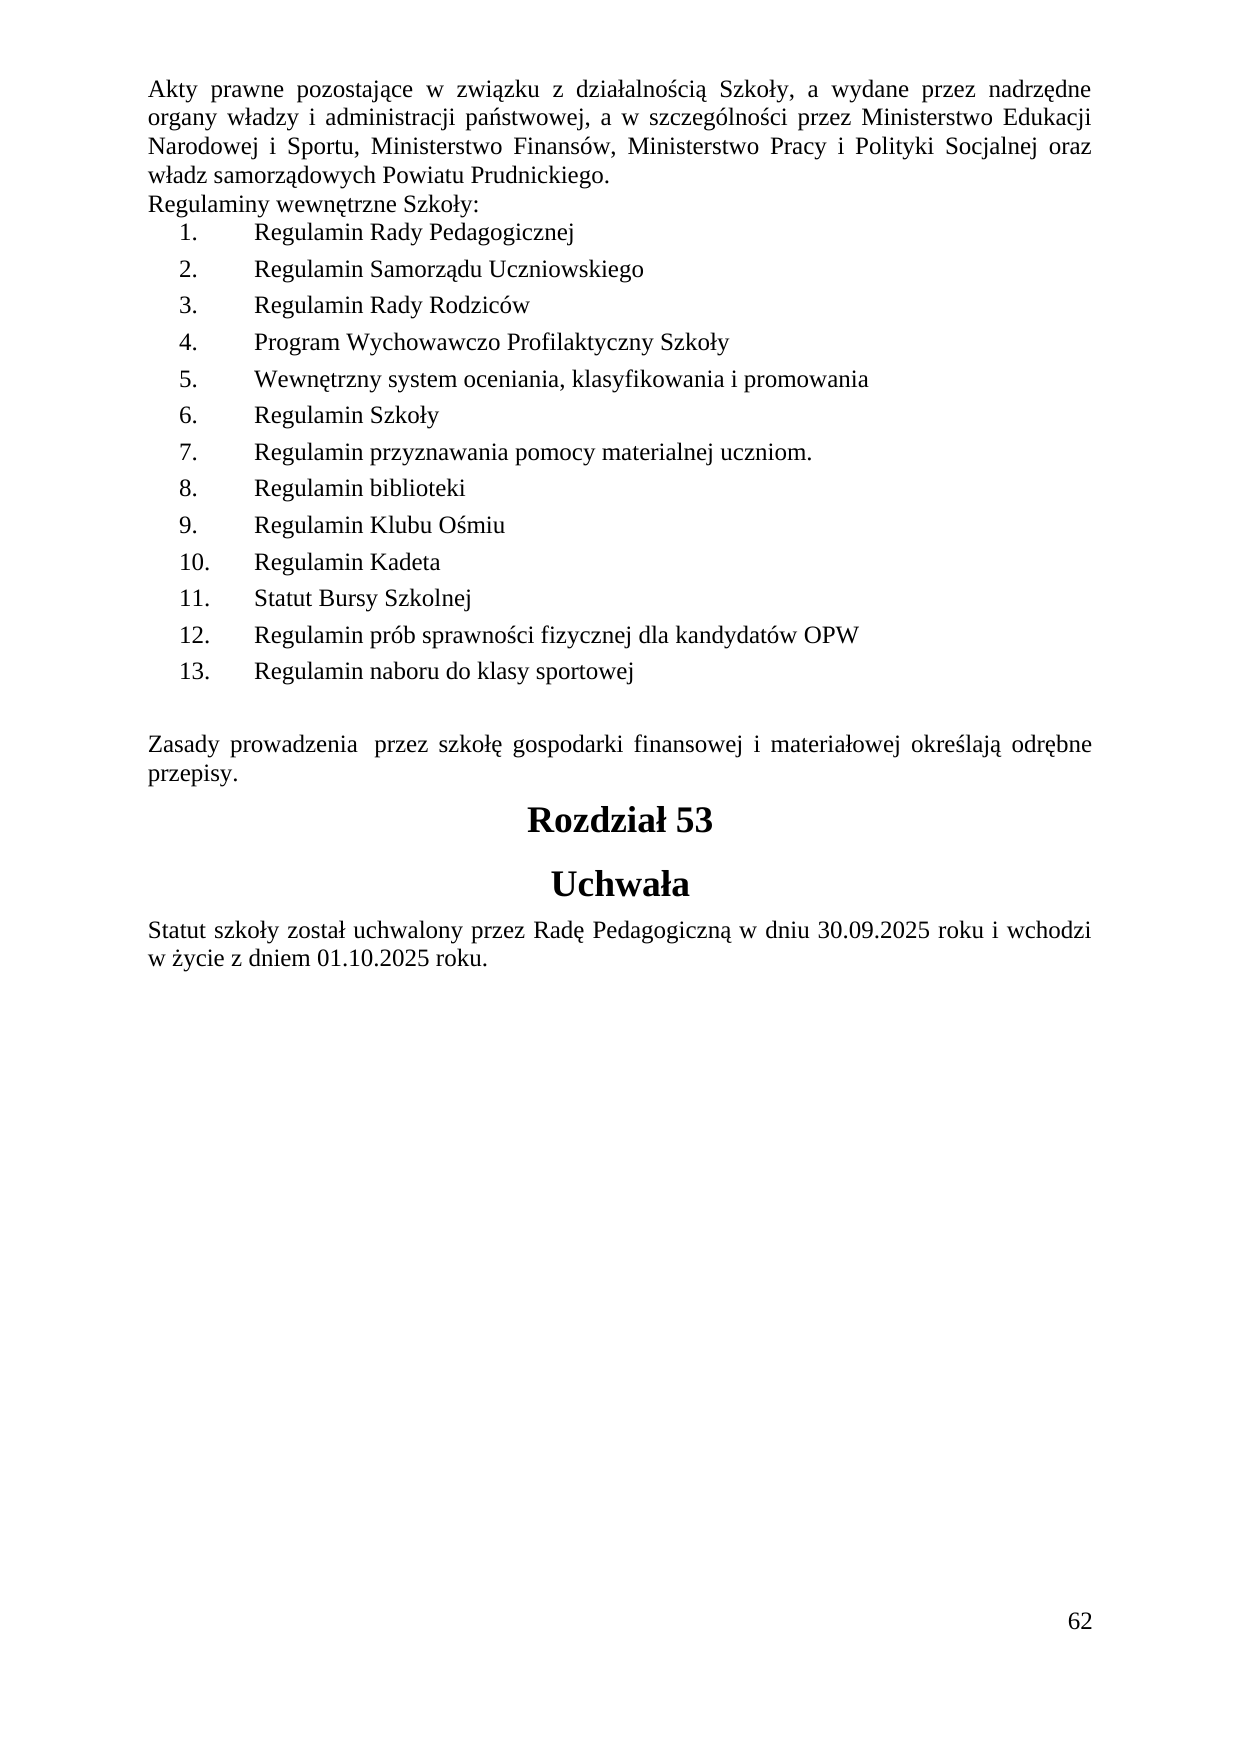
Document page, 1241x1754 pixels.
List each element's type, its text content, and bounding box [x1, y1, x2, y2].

list Regulamin Szkoły [179, 400, 1093, 429]
list Regulamin biblioteki [179, 473, 1093, 502]
text Regulaminy wewnętrzne Szkoły: [148, 189, 1093, 217]
list Regulamin prób sprawności fizycznej dla kandydatów OPW [179, 620, 1093, 648]
text Akty prawne pozostające w związku z działalnością Szkoły, a wydane przez nadrzędne organy władzy i administracji państwowej, a w szczególności przez Ministerstwo Edukacji Narodowej i Sportu, Ministerstwo Finansów, Ministerstwo Pracy i Polityki Socjalnej oraz władz samorządowych Powiatu Prudnickiego. [148, 74, 1093, 189]
subtitle Rozdział 53 [148, 797, 1093, 840]
list Statut Bursy Szkolnej [179, 583, 1093, 612]
text Zasady prowadzenia przez szkołę gospodarki finansowej i materiałowej określają odrębne przepisy. [148, 729, 1093, 787]
list Regulamin Klubu Ośmiu [179, 510, 1093, 539]
list Regulamin Samorządu Uczniowskiego [179, 254, 1093, 283]
list Regulamin Kadeta [179, 547, 1093, 575]
list Regulamin Rady Rodziców [179, 291, 1093, 319]
list Regulamin naboru do klasy sportowej [179, 656, 1093, 685]
text Statut szkoły został uchwalony przez Radę Pedagogiczną w dniu 30.09.2025 roku i wchodzi w życie z dniem 01.10.2025 roku. [148, 915, 1093, 972]
list Program Wychowawczo Profilaktyczny Szkoły [179, 327, 1093, 356]
subtitle Uchwała [148, 861, 1093, 904]
list Regulamin Rady Pedagogicznej [179, 217, 1093, 246]
list Regulamin przyznawania pomocy materialnej uczniom. [179, 437, 1093, 466]
list Wewnętrzny system oceniania, klasyfikowania i promowania [179, 364, 1093, 392]
